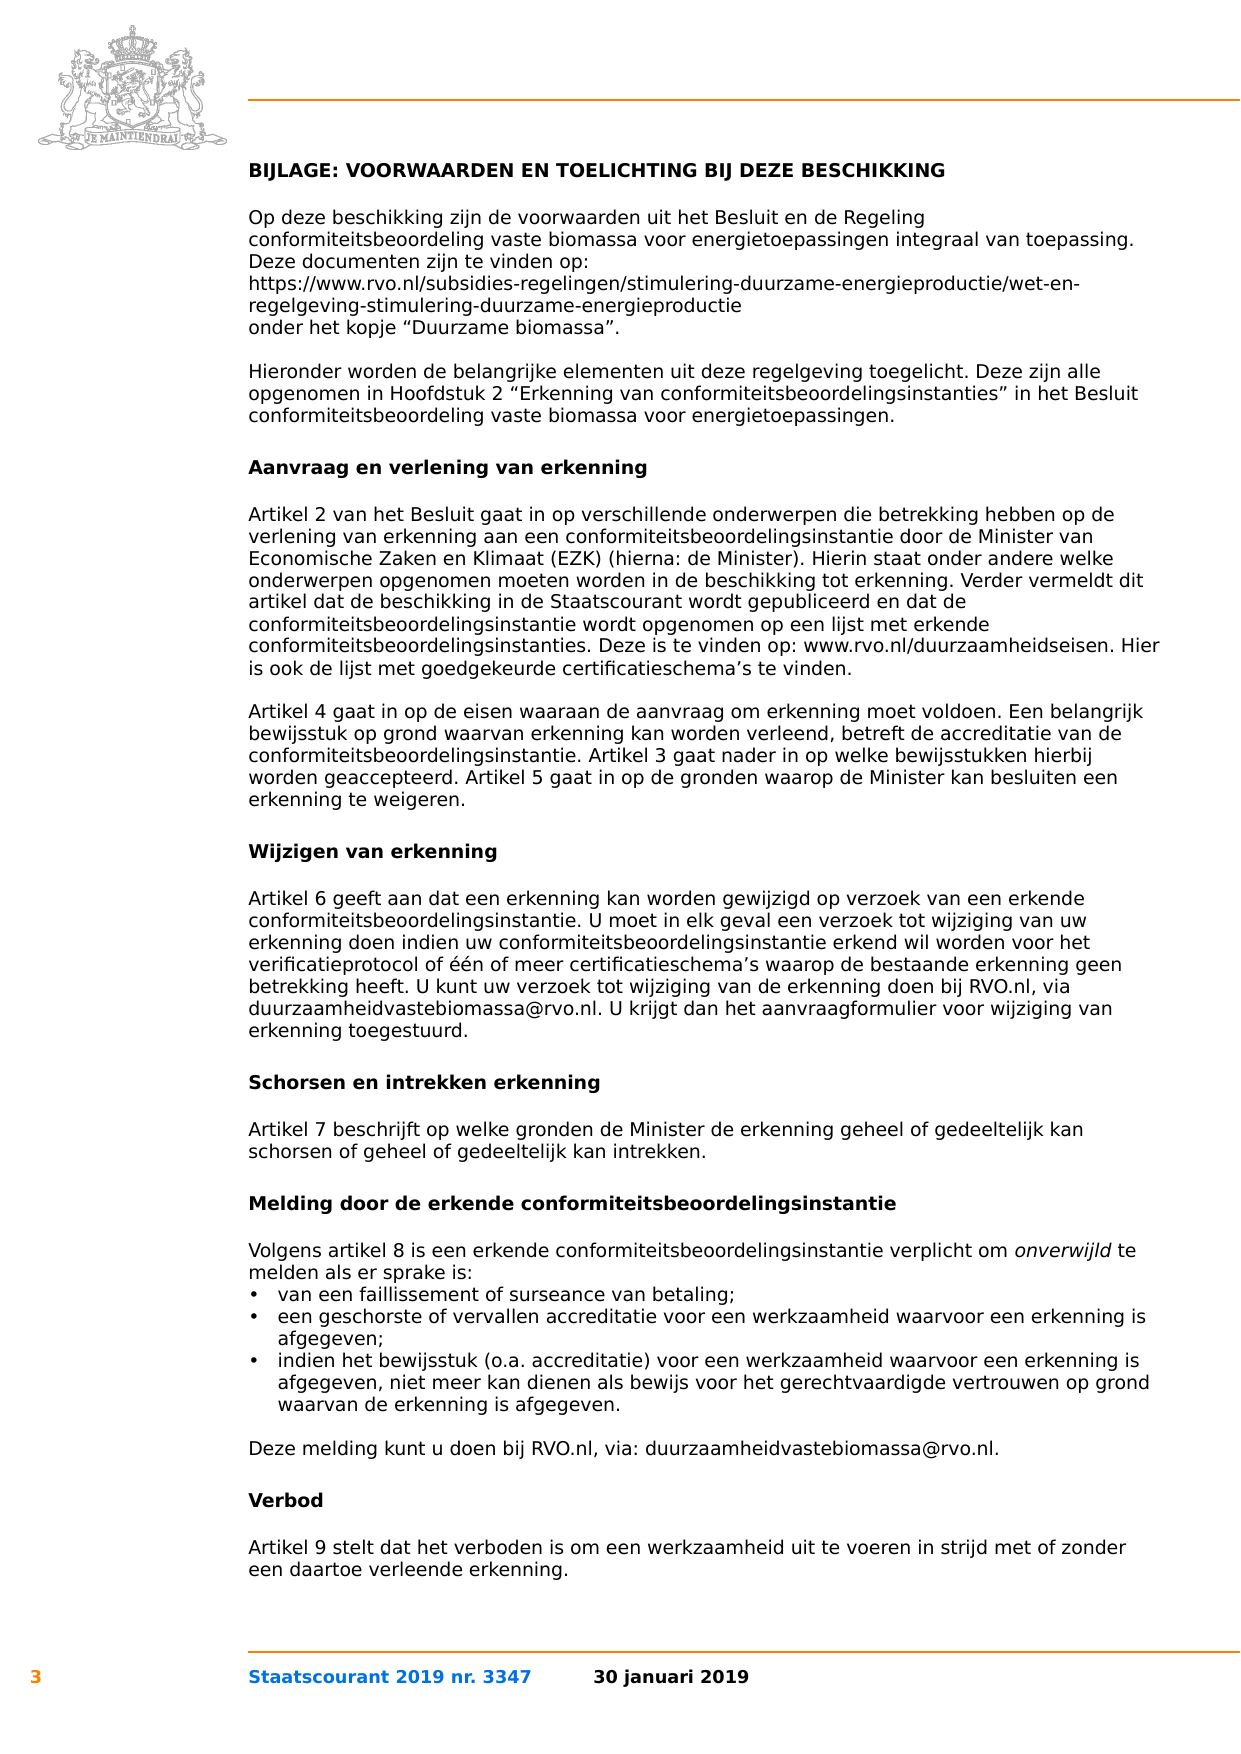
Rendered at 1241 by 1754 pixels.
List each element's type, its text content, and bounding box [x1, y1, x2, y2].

text Op deze beschikking zijn de voorwaarden uit het Besluit en de Regeling conformiteitsbeoordeling vaste biomassa voor energietoepassingen integraal van toepassing. Deze documenten zijn te vinden op: [248, 207, 1163, 273]
text Deze melding kunt u doen bij RVO.nl, via: duurzaamheidvastebiomassa@rvo.nl. [248, 1438, 1163, 1459]
text Artikel 9 stelt dat het verboden is om een werkzaamheid uit te voeren in strijd met of zonder een daartoe verleende erkenning. [248, 1537, 1163, 1581]
picture [38, 25, 227, 150]
text Artikel 2 van het Besluit gaat in op verschillende onderwerpen die betrekking hebben op de verlening van erkenning aan een conformiteitsbeoordelingsinstantie door de Minister van Economische Zaken en Klimaat (EZK) (hierna: de Minister). Hierin staat onder andere welke onderwerpen opgenomen moeten worden in de beschikking tot erkenning. Verder vermeldt dit artikel dat de beschikking in de Staatscourant wordt gepubliceerd en dat de conformiteitsbeoordelingsinstantie wordt opgenomen op een lijst met erkende conformiteitsbeoordelingsinstanties. Deze is te vinden op: www.rvo.nl/duurzaamheidseisen. Hier is ook de lijst met goedgekeurde certificatieschema’s te vinden. [248, 503, 1163, 679]
text Hieronder worden de belangrijke elementen uit deze regelgeving toegelicht. Deze zijn alle opgenomen in Hoofdstuk 2 “Erkenning van conformiteitsbeoordelingsinstanties” in het Besluit conformiteitsbeoordeling vaste biomassa voor energietoepassingen. [248, 361, 1163, 427]
text onder het kopje “Duurzame biomassa”. [248, 317, 1163, 339]
text https://www.rvo.nl/subsidies-regelingen/stimulering-duurzame-energieproductie/wet-en-regelgeving-stimulering-duurzame-energieproductie [248, 273, 1163, 317]
text Artikel 4 gaat in op de eisen waaraan de aanvraag om erkenning moet voldoen. Een belangrijk bewijsstuk op grond waarvan erkenning kan worden verleend, betreft de accreditatie van de conformiteitsbeoordelingsinstantie. Artikel 3 gaat nader in op welke bewijsstukken hierbij worden geaccepteerd. Artikel 5 gaat in op de gronden waarop de Minister kan besluiten een erkenning te weigeren. [248, 701, 1163, 811]
text Volgens artikel 8 is een erkende conformiteitsbeoordelingsinstantie verplicht om onverwijld te melden als er sprake is: [248, 1240, 1163, 1284]
text • een geschorste of vervallen accreditatie voor een werkzaamheid waarvoor een erkenning is afgegeven; [248, 1306, 1163, 1350]
text • van een faillissement of surseance van betaling; [248, 1284, 1163, 1306]
subtitle BIJLAGE: VOORWAARDEN EN TOELICHTING BIJ DEZE BESCHIKKING [248, 160, 1163, 182]
text Artikel 6 geeft aan dat een erkenning kan worden gewijzigd op verzoek van een erkende conformiteitsbeoordelingsinstantie. U moet in elk geval een verzoek tot wijziging van uw erkenning doen indien uw conformiteitsbeoordelingsinstantie erkend wil worden voor het verificatieprotocol of één of meer certificatieschema’s waarop de bestaande erkenning geen betrekking heeft. U kunt uw verzoek tot wijziging van de erkenning doen bij RVO.nl, via duurzaamheidvastebiomassa@rvo.nl. U krijgt dan het aanvraagformulier voor wijziging van erkenning toegestuurd. [248, 888, 1163, 1042]
subtitle Aanvraag en verlening van erkenning [248, 457, 1163, 478]
subtitle Verbod [248, 1489, 1163, 1512]
text Artikel 7 beschrijft op welke gronden de Minister de erkenning geheel of gedeeltelijk kan schorsen of geheel of gedeeltelijk kan intrekken. [248, 1119, 1163, 1163]
subtitle Melding door de erkende conformiteitsbeoordelingsinstantie [248, 1193, 1163, 1215]
subtitle Schorsen en intrekken erkenning [248, 1072, 1163, 1094]
text • indien het bewijsstuk (o.a. accreditatie) voor een werkzaamheid waarvoor een erkenning is afgegeven, niet meer kan dienen als bewijs voor het gerechtvaardigde vertrouwen op grond waarvan de erkenning is afgegeven. [248, 1350, 1163, 1416]
subtitle Wijzigen van erkenning [248, 841, 1163, 863]
